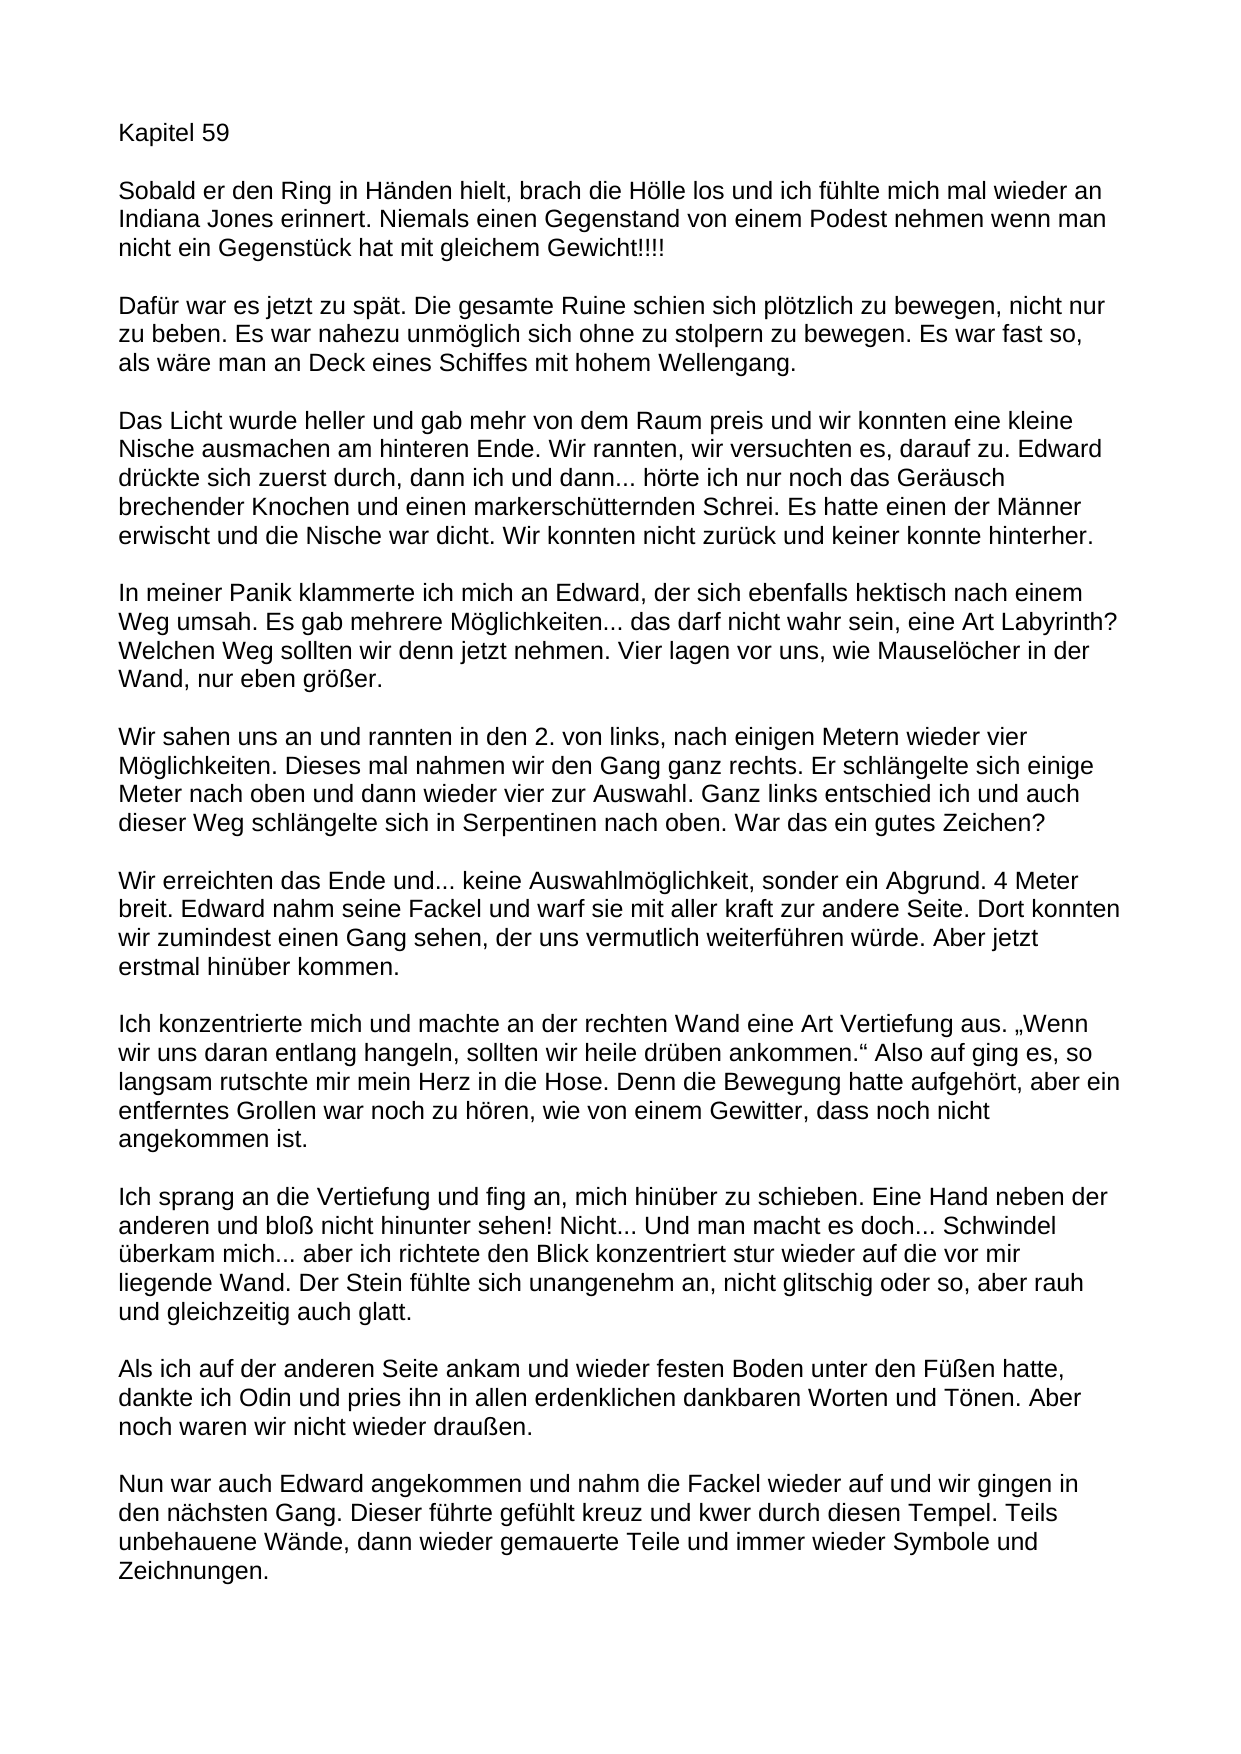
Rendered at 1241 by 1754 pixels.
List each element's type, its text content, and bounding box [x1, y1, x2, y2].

text Sobald er den Ring in Händen hielt, brach die Hölle los und ich fühlte mich mal wieder an Indiana Jones erinnert. Niemals einen Gegenstand von einem Podest nehmen wenn man nicht ein Gegenstück hat mit gleichem Gewicht!!!! [118, 176, 1122, 262]
text In meiner Panik klammerte ich mich an Edward, der sich ebenfalls hektisch nach einem Weg umsah. Es gab mehrere Möglichkeiten... das darf nicht wahr sein, eine Art Labyrinth? Welchen Weg sollten wir denn jetzt nehmen. Vier lagen vor uns, wie Mauselöcher in der Wand, nur eben größer. [118, 578, 1122, 693]
text Ich sprang an die Vertiefung und fing an, mich hinüber zu schieben. Eine Hand neben der anderen und bloß nicht hinunter sehen! Nicht... Und man macht es doch... Schwindel überkam mich... aber ich richtete den Blick konzentriert stur wieder auf die vor mir liegende Wand. Der Stein fühlte sich unangenehm an, nicht glitschig oder so, aber rauh und gleichzeitig auch glatt. [118, 1182, 1122, 1326]
text Als ich auf der anderen Seite ankam und wieder festen Boden unter den Füßen hatte, dankte ich Odin und pries ihn in allen erdenklichen dankbaren Worten und Tönen. Aber noch waren wir nicht wieder draußen. [118, 1354, 1122, 1441]
text Das Licht wurde heller und gab mehr von dem Raum preis und wir konnten eine kleine Nische ausmachen am hinteren Ende. Wir rannten, wir versuchten es, darauf zu. Edward drückte sich zuerst durch, dann ich und dann... hörte ich nur noch das Geräusch brechender Knochen und einen markerschütternden Schrei. Es hatte einen der Männer erwischt und die Nische war dicht. Wir konnten nicht zurück und keiner konnte hinterher. [118, 406, 1122, 549]
text Dafür war es jetzt zu spät. Die gesamte Ruine schien sich plötzlich zu bewegen, nicht nur zu beben. Es war nahezu unmöglich sich ohne zu stolpern zu bewegen. Es war fast so, als wäre man an Deck eines Schiffes mit hohem Wellengang. [118, 291, 1122, 377]
text Kapitel 59 [118, 118, 1122, 147]
text Ich konzentrierte mich und machte an der rechten Wand eine Art Vertiefung aus. „Wenn wir uns daran entlang hangeln, sollten wir heile drüben ankommen.“ Also auf ging es, so langsam rutschte mir mein Herz in die Hose. Denn die Bewegung hatte aufgehört, aber ein entferntes Grollen war noch zu hören, wie von einem Gewitter, dass noch nicht angekommen ist. [118, 1009, 1122, 1153]
text Wir erreichten das Ende und... keine Auswahlmöglichkeit, sonder ein Abgrund. 4 Meter breit. Edward nahm seine Fackel und warf sie mit aller kraft zur andere Seite. Dort konnten wir zumindest einen Gang sehen, der uns vermutlich weiterführen würde. Aber jetzt erstmal hinüber kommen. [118, 866, 1122, 981]
text Nun war auch Edward angekommen und nahm die Fackel wieder auf und wir gingen in den nächsten Gang. Dieser führte gefühlt kreuz und kwer durch diesen Tempel. Teils unbehauene Wände, dann wieder gemauerte Teile und immer wieder Symbole und Zeichnungen. [118, 1469, 1122, 1584]
text Wir sahen uns an und rannten in den 2. von links, nach einigen Metern wieder vier Möglichkeiten. Dieses mal nahmen wir den Gang ganz rechts. Er schlängelte sich einige Meter nach oben und dann wieder vier zur Auswahl. Ganz links entschied ich und auch dieser Weg schlängelte sich in Serpentinen nach oben. War das ein gutes Zeichen? [118, 722, 1122, 837]
